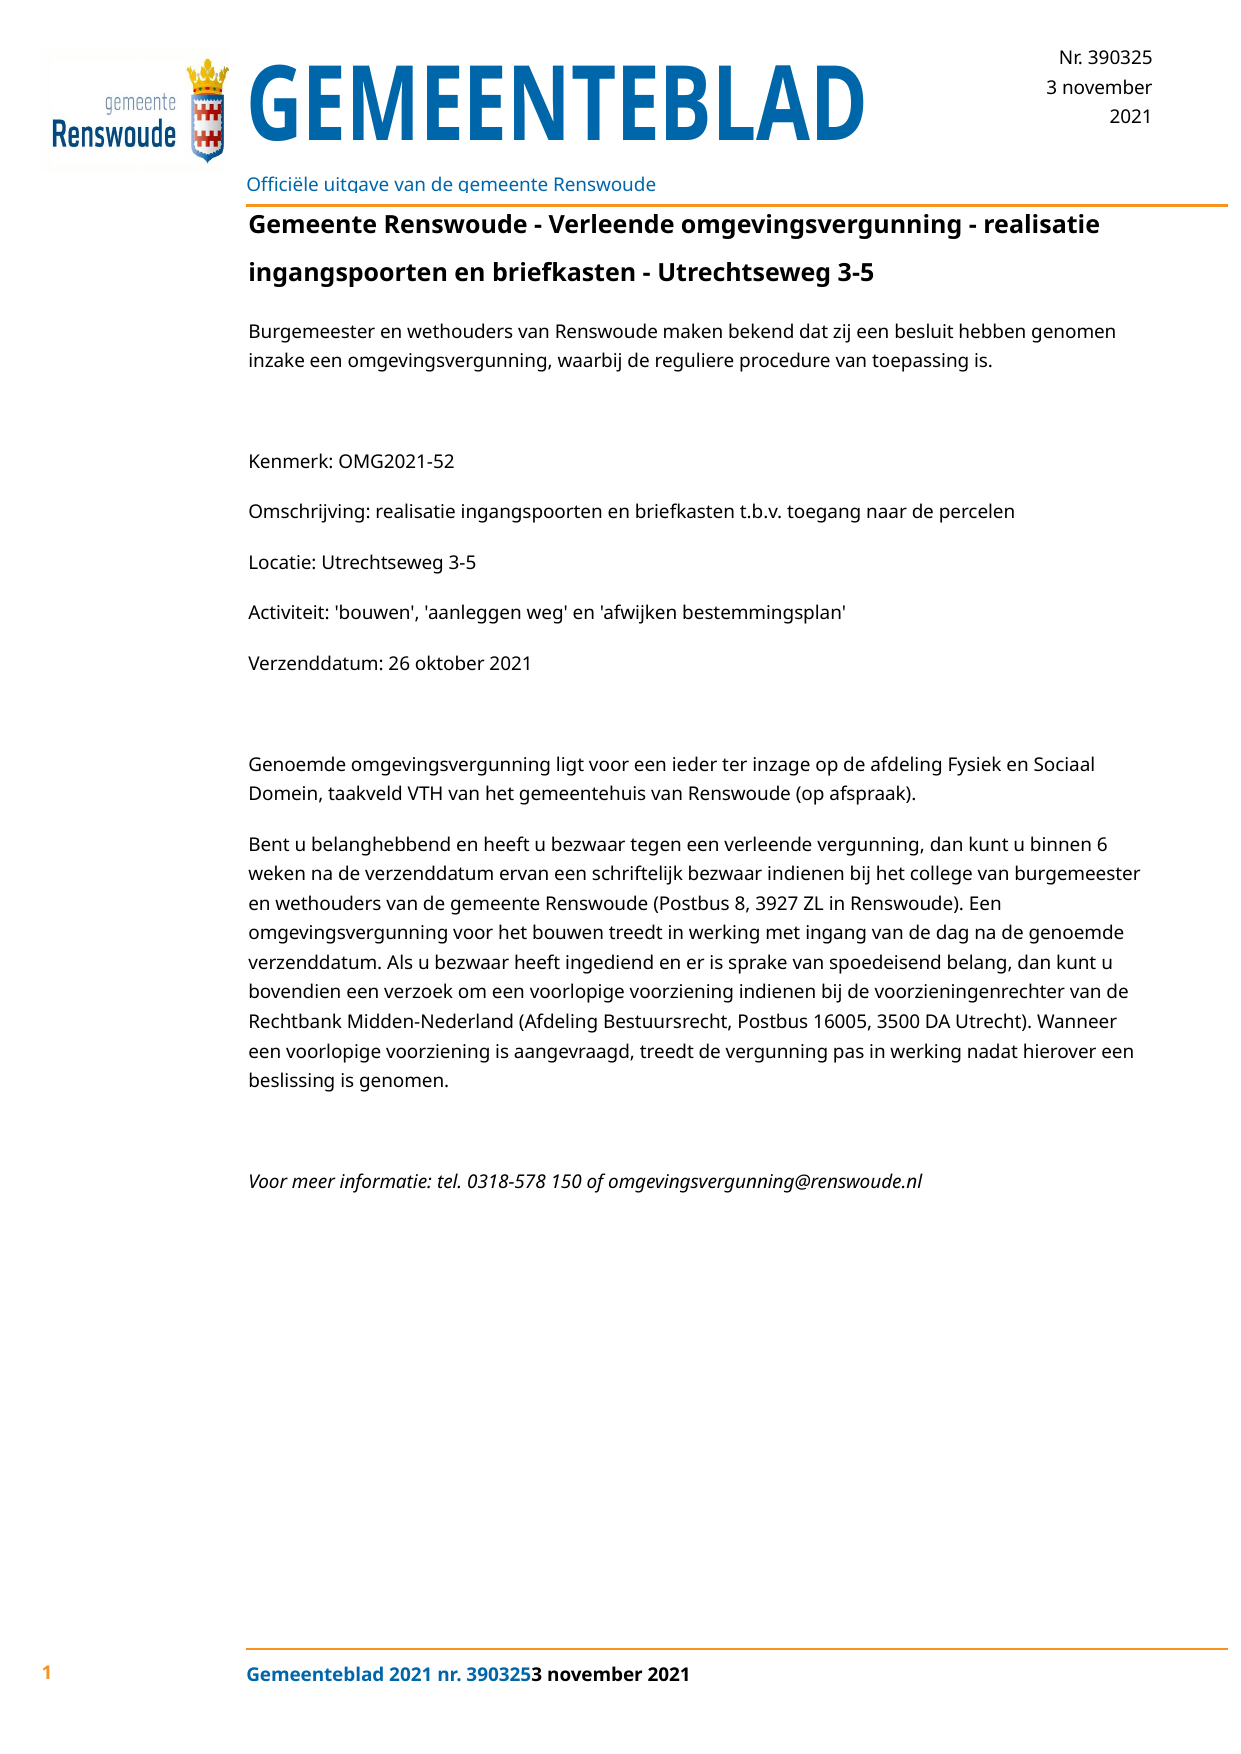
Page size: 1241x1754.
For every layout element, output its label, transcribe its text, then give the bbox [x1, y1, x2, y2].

text Omschrijving: realisatie ingangspoorten en briefkasten t.b.v. toegang naar de percelen [248, 499, 1152, 524]
text Bent u belanghebbend en heeft u bezwaar tegen een verleende vergunning, dan kunt u binnen 6 weken na de verzenddatum ervan een schriftelijk bezwaar indienen bij het college van burgemeester en wethouders van de gemeente Renswoude (Postbus 8, 3927 ZL in Renswoude). Een omgevingsvergunning voor het bouwen treedt in werking met ingang van de dag na de genoemde verzenddatum. Als u bezwaar heeft ingediend en er is sprake van spoedeisend belang, dan kunt u bovendien een verzoek om een voorlopige voorziening indienen bij de voorzieningenrechter van de Rechtbank Midden-Nederland (Afdeling Bestuursrecht, Postbus 16005, 3500 DA Utrecht). Wanneer een voorlopige voorziening is aangevraagd, treedt de vergunning pas in werking nadat hierover een beslissing is genomen. [248, 831, 1152, 1093]
text Voor meer informatie: tel. 0318-578 150 of omgevingsvergunning@renswoude.nl [248, 1168, 1152, 1194]
text Kenmerk: OMG2021-52 [248, 448, 1152, 474]
text Verzenddatum: 26 oktober 2021 [248, 650, 1152, 676]
text Gemeente Renswoude - Verleende omgevingsvergunning - realisatie ingangspoorten en briefkasten - Utrechtseweg 3-5 [248, 207, 1152, 288]
text Locatie: Utrechtseweg 3-5 [248, 549, 1152, 575]
text Genoemde omgevingsvergunning ligt voor een ieder ter inzage op de afdeling Fysiek en Sociaal Domein, taakveld VTH van het gemeentehuis van Renswoude (op afspraak). [248, 751, 1152, 806]
text Burgemeester en wethouders van Renswoude maken bekend dat zij een besluit hebben genomen inzake een omgevingsvergunning, waarbij de reguliere procedure van toepassing is. [248, 318, 1152, 373]
picture [41, 47, 231, 172]
text Activiteit: 'bouwen', 'aanleggen weg' en 'afwijken bestemmingsplan' [248, 599, 1152, 625]
